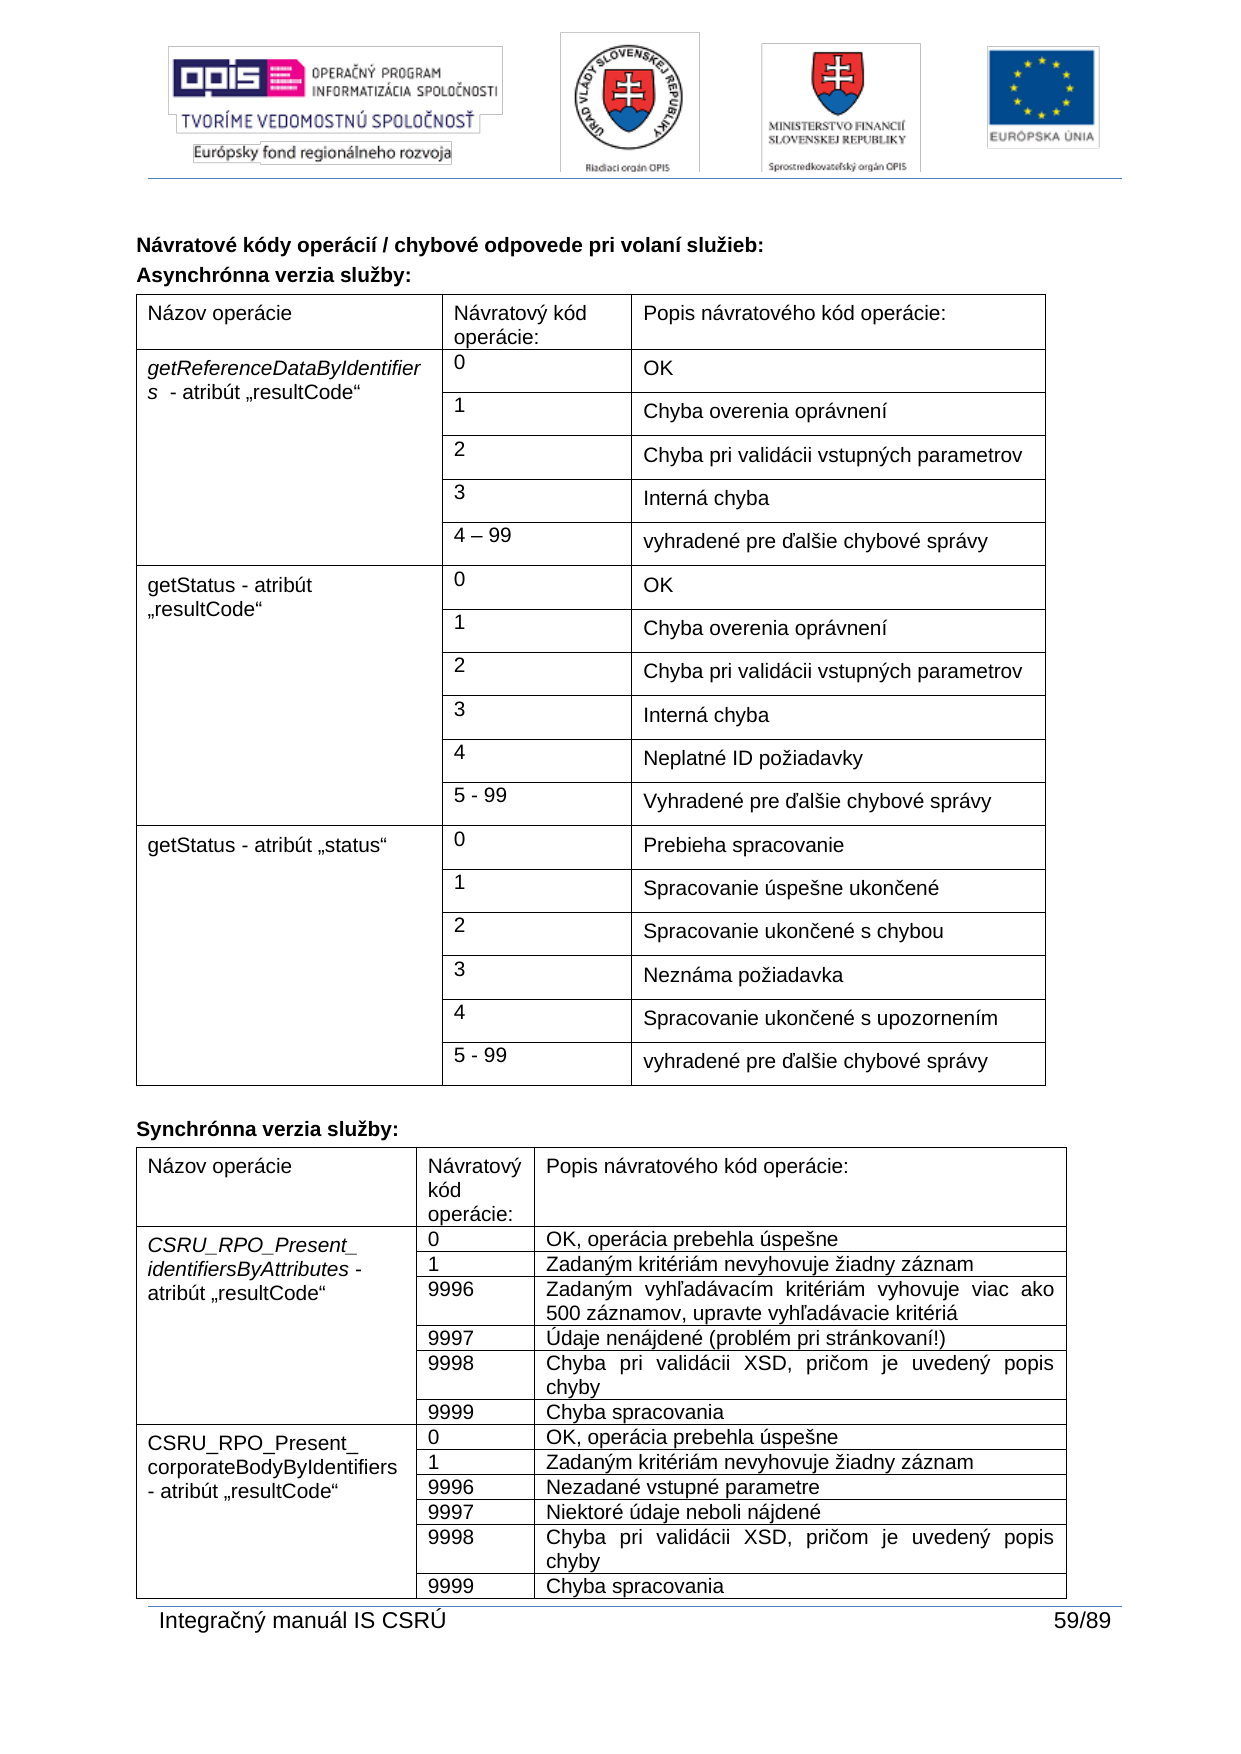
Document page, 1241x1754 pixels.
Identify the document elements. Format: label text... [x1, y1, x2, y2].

table_cell CSRU_RPO_Present_ corporateBodyByIdentifiers - atribút „resultCode“ [137, 1425, 416, 1598]
table_cell OK [632, 350, 1045, 392]
table_cell 0 [443, 350, 631, 392]
table_cell 0 [417, 1425, 534, 1449]
table_cell getReferenceDataByIdentifiers - atribút „resultCode“ [137, 350, 442, 565]
table_cell Zadaným vyhľadávacím kritériám vyhovuje viac ako 500 záznamov, upravte vyhľadávacie kritériá [535, 1277, 1066, 1325]
table_cell 9998 [417, 1525, 534, 1573]
table_cell 2 [443, 913, 631, 955]
text Návratové kódy operácií / chybové odpovede pri volaní služieb: [136, 233, 1122, 257]
table_cell Prebieha spracovanie [632, 826, 1045, 869]
table_cell 5 - 99 [443, 1043, 631, 1085]
table_cell Chyba overenia oprávnení [632, 610, 1045, 652]
table_cell 9999 [417, 1574, 534, 1598]
table_cell Chyba spracovania [535, 1574, 1066, 1598]
table_cell getStatus - atribút „status“ [137, 826, 442, 1085]
table_cell 1 [443, 393, 631, 435]
table_header Popis návratového kód operácie: [632, 295, 1045, 349]
table_cell Chyba pri validácii vstupných parametrov [632, 653, 1045, 695]
table_cell 1 [443, 610, 631, 652]
table_cell 9996 [417, 1277, 534, 1325]
table_cell getStatus - atribút „resultCode“ [137, 566, 442, 825]
table_cell 9998 [417, 1351, 534, 1399]
text Synchrónna verzia služby: [136, 1117, 1122, 1141]
text Asynchrónna verzia služby: [136, 263, 1122, 287]
table_cell 9997 [417, 1500, 534, 1524]
table_cell Chyba pri validácii XSD, pričom je uvedený popis chyby [535, 1525, 1066, 1573]
table_cell Interná chyba [632, 480, 1045, 522]
table_cell 1 [417, 1450, 534, 1474]
table_cell 1 [417, 1252, 534, 1276]
table_cell Spracovanie ukončené s upozornením [632, 1000, 1045, 1042]
table_header Návratový kód operácie: [417, 1148, 534, 1226]
table_cell Neplatné ID požiadavky [632, 740, 1045, 782]
table_cell Chyba overenia oprávnení [632, 393, 1045, 435]
table_cell Niektoré údaje neboli nájdené [535, 1500, 1066, 1524]
table_cell 2 [443, 653, 631, 695]
table_cell Neznáma požiadavka [632, 956, 1045, 999]
table_cell 3 [443, 480, 631, 522]
table_header Návratový kód operácie: [443, 295, 631, 349]
table_cell Spracovanie ukončené s chybou [632, 913, 1045, 955]
table_cell 4 – 99 [443, 523, 631, 565]
table_header Popis návratového kód operácie: [535, 1148, 1066, 1226]
table_cell Chyba pri validácii XSD, pričom je uvedený popis chyby [535, 1351, 1066, 1399]
table_cell Vyhradené pre ďalšie chybové správy [632, 783, 1045, 825]
table_cell Nezadané vstupné parametre [535, 1475, 1066, 1499]
table_cell OK, operácia prebehla úspešne [535, 1425, 1066, 1449]
table_cell 3 [443, 696, 631, 739]
table_cell 2 [443, 436, 631, 479]
table_cell 4 [443, 740, 631, 782]
table_cell 3 [443, 956, 631, 999]
table_cell Interná chyba [632, 696, 1045, 739]
table_cell Chyba spracovania [535, 1400, 1066, 1424]
table_cell Spracovanie úspešne ukončené [632, 870, 1045, 912]
table_header Názov operácie [137, 1148, 416, 1226]
table_cell 0 [417, 1227, 534, 1251]
table_cell vyhradené pre ďalšie chybové správy [632, 523, 1045, 565]
table_cell 9996 [417, 1475, 534, 1499]
table_cell Zadaným kritériám nevyhovuje žiadny záznam [535, 1450, 1066, 1474]
table_cell OK, operácia prebehla úspešne [535, 1227, 1066, 1251]
table_cell Zadaným kritériám nevyhovuje žiadny záznam [535, 1252, 1066, 1276]
table_cell 9997 [417, 1326, 534, 1350]
table_cell vyhradené pre ďalšie chybové správy [632, 1043, 1045, 1085]
table_cell 5 - 99 [443, 783, 631, 825]
table_cell Chyba pri validácii vstupných parametrov [632, 436, 1045, 479]
table_cell 0 [443, 826, 631, 869]
table_cell Údaje nenájdené (problém pri stránkovaní!) [535, 1326, 1066, 1350]
table_cell OK [632, 566, 1045, 609]
table_cell CSRU_RPO_Present_ identifiersByAttributes - atribút „resultCode“ [137, 1227, 416, 1424]
table_cell 0 [443, 566, 631, 609]
table_header Názov operácie [137, 295, 442, 349]
table_cell 1 [443, 870, 631, 912]
table_cell 4 [443, 1000, 631, 1042]
table_cell 9999 [417, 1400, 534, 1424]
